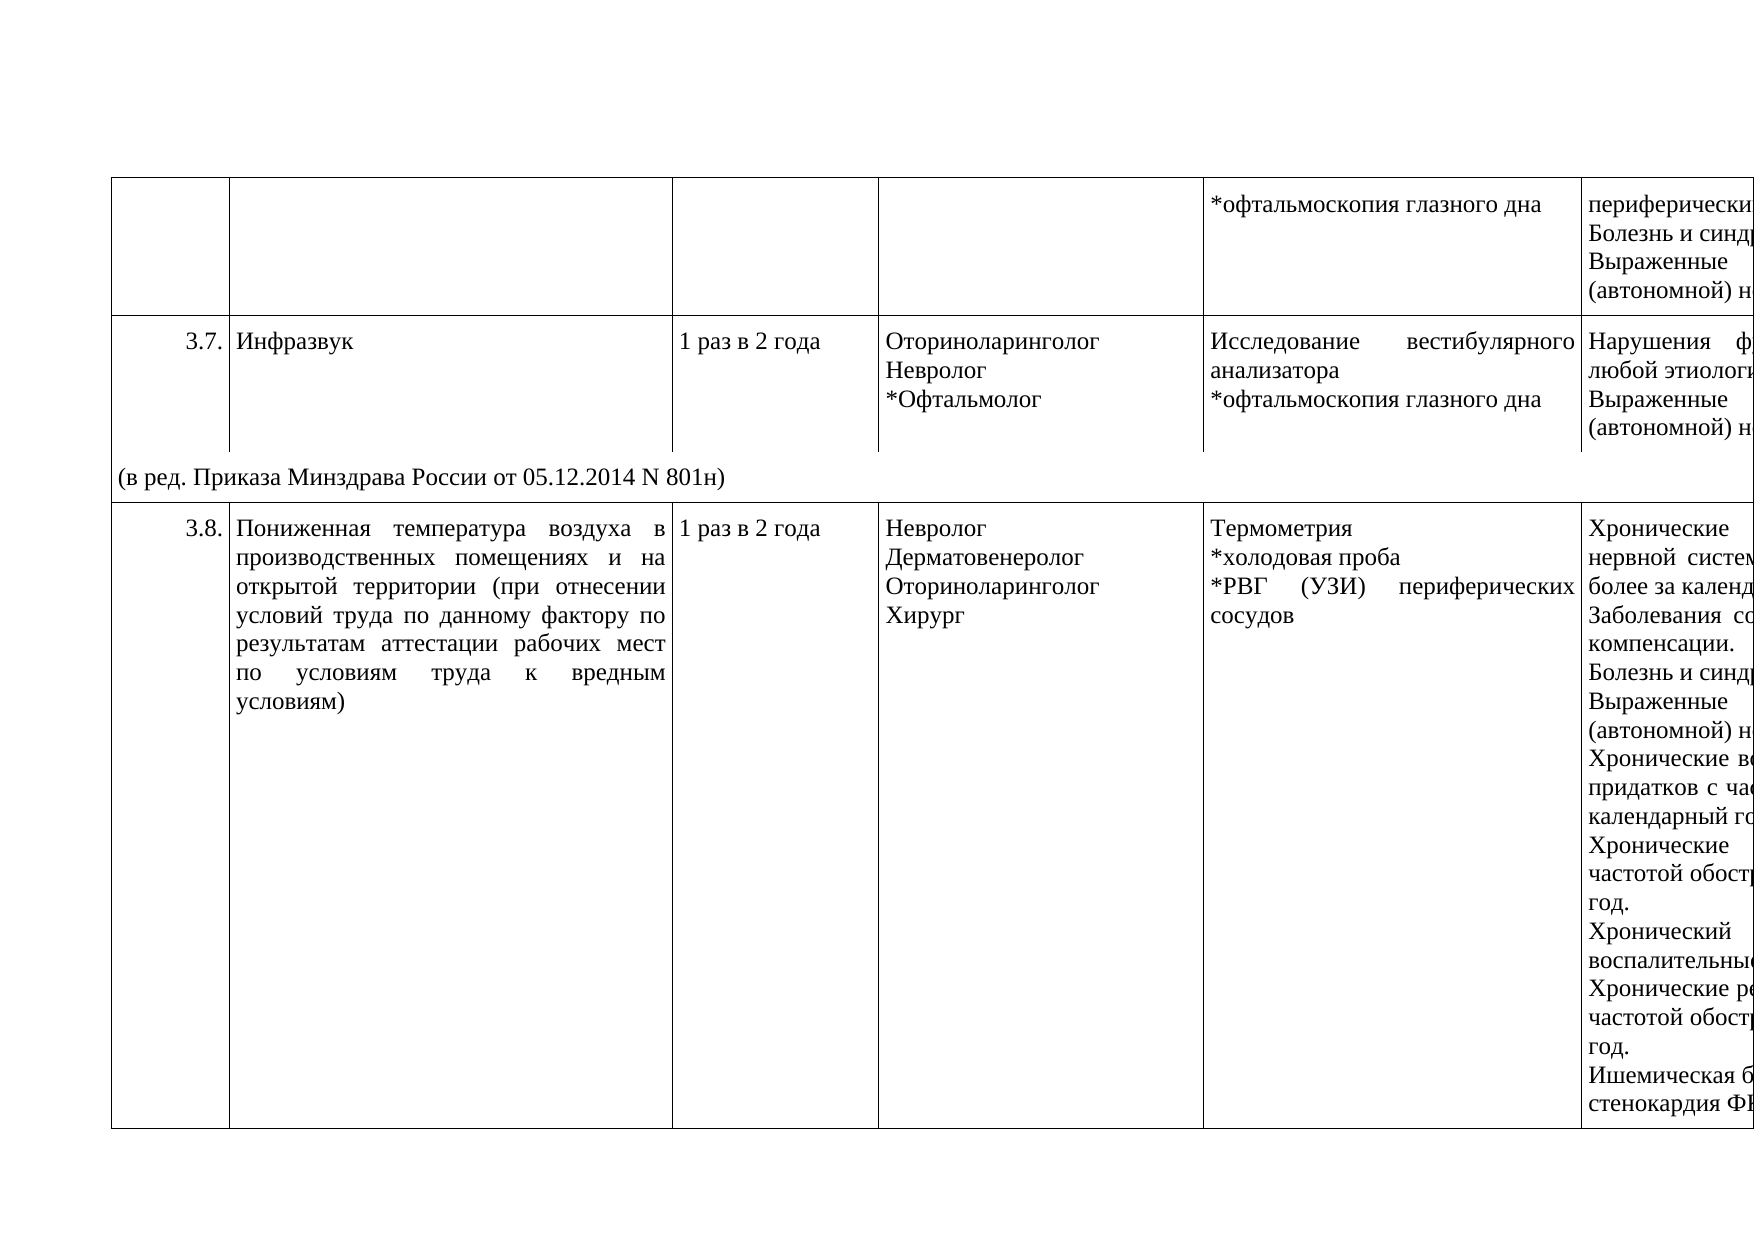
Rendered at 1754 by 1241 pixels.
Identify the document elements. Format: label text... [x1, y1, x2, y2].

table_cell 1 раз в 2 года [673, 503, 878, 1128]
table_cell [230, 178, 672, 314]
table_cell Оториноларинголог Невролог *Офтальмолог [879, 316, 1203, 452]
table_cell Термометрия *холодовая проба *РВГ (УЗИ) периферических сосудов [1204, 503, 1581, 1128]
table_cell (в ред. Приказа Минздрава России от 05.12.2014 N 801н) [112, 452, 1753, 502]
table_cell Хронические заболевания периферической нервной системы с частотой обострения 3 раза и более за календарный год. Облитерирующие заболевания сосудов вне зависимости от степени компенсации, периферический ангиоспазм. Болезнь и синдром Рейно. Выраженные расстройства вегетативной (автономной) нервной системы. [1582, 178, 1753, 314]
table_cell [673, 178, 878, 314]
table_cell 3.8. [112, 503, 229, 1128]
table_cell Хронические заболевания периферической нервной системы с частотой обострения 3 раза и более за календарный год. Заболевания сосудов вне зависимости от степени компенсации. Болезнь и синдром Рейно. Выраженные расстройства вегетативной (автономной) нервной системы. Хронические воспалительные заболевания матки и придатков с частотой обострения 3 раза и более за календарный год. Хронические заболевания органов дыхания с частотой обострения 3 и более раза за календарный год. Хронический тонзиллит, хронические воспалительные заболевания околоносовых пазух. Хронические рецидивирующие заболевания кожи с частотой обострения 4 раза и более за календарный год. Ишемическая болезнь сердца: стенокардия ФК II, риск средний. [1582, 503, 1753, 1128]
table_cell 3.7. [112, 316, 229, 452]
table_cell Невролог Дерматовенеролог Оториноларинголог Хирург [879, 503, 1203, 1128]
table_cell Исследование вестибулярного анализатора *офтальмоскопия глазного дна [1204, 316, 1581, 452]
table_cell Пониженная температура воздуха в производственных помещениях и на открытой территории (при отнесении условий труда по данному фактору по результатам аттестации рабочих мест по условиям труда к вредным условиям) [230, 503, 672, 1128]
table_cell [112, 178, 229, 314]
table_cell Нарушения функции вестибулярного аппарата любой этиологии. Выраженные расстройства вегетативной (автономной) нервной системы. [1582, 316, 1753, 452]
table_cell *офтальмоскопия глазного дна [1204, 178, 1581, 314]
table_cell Инфразвук [230, 316, 672, 452]
table_cell 1 раз в 2 года [673, 316, 878, 452]
table_cell [879, 178, 1203, 314]
